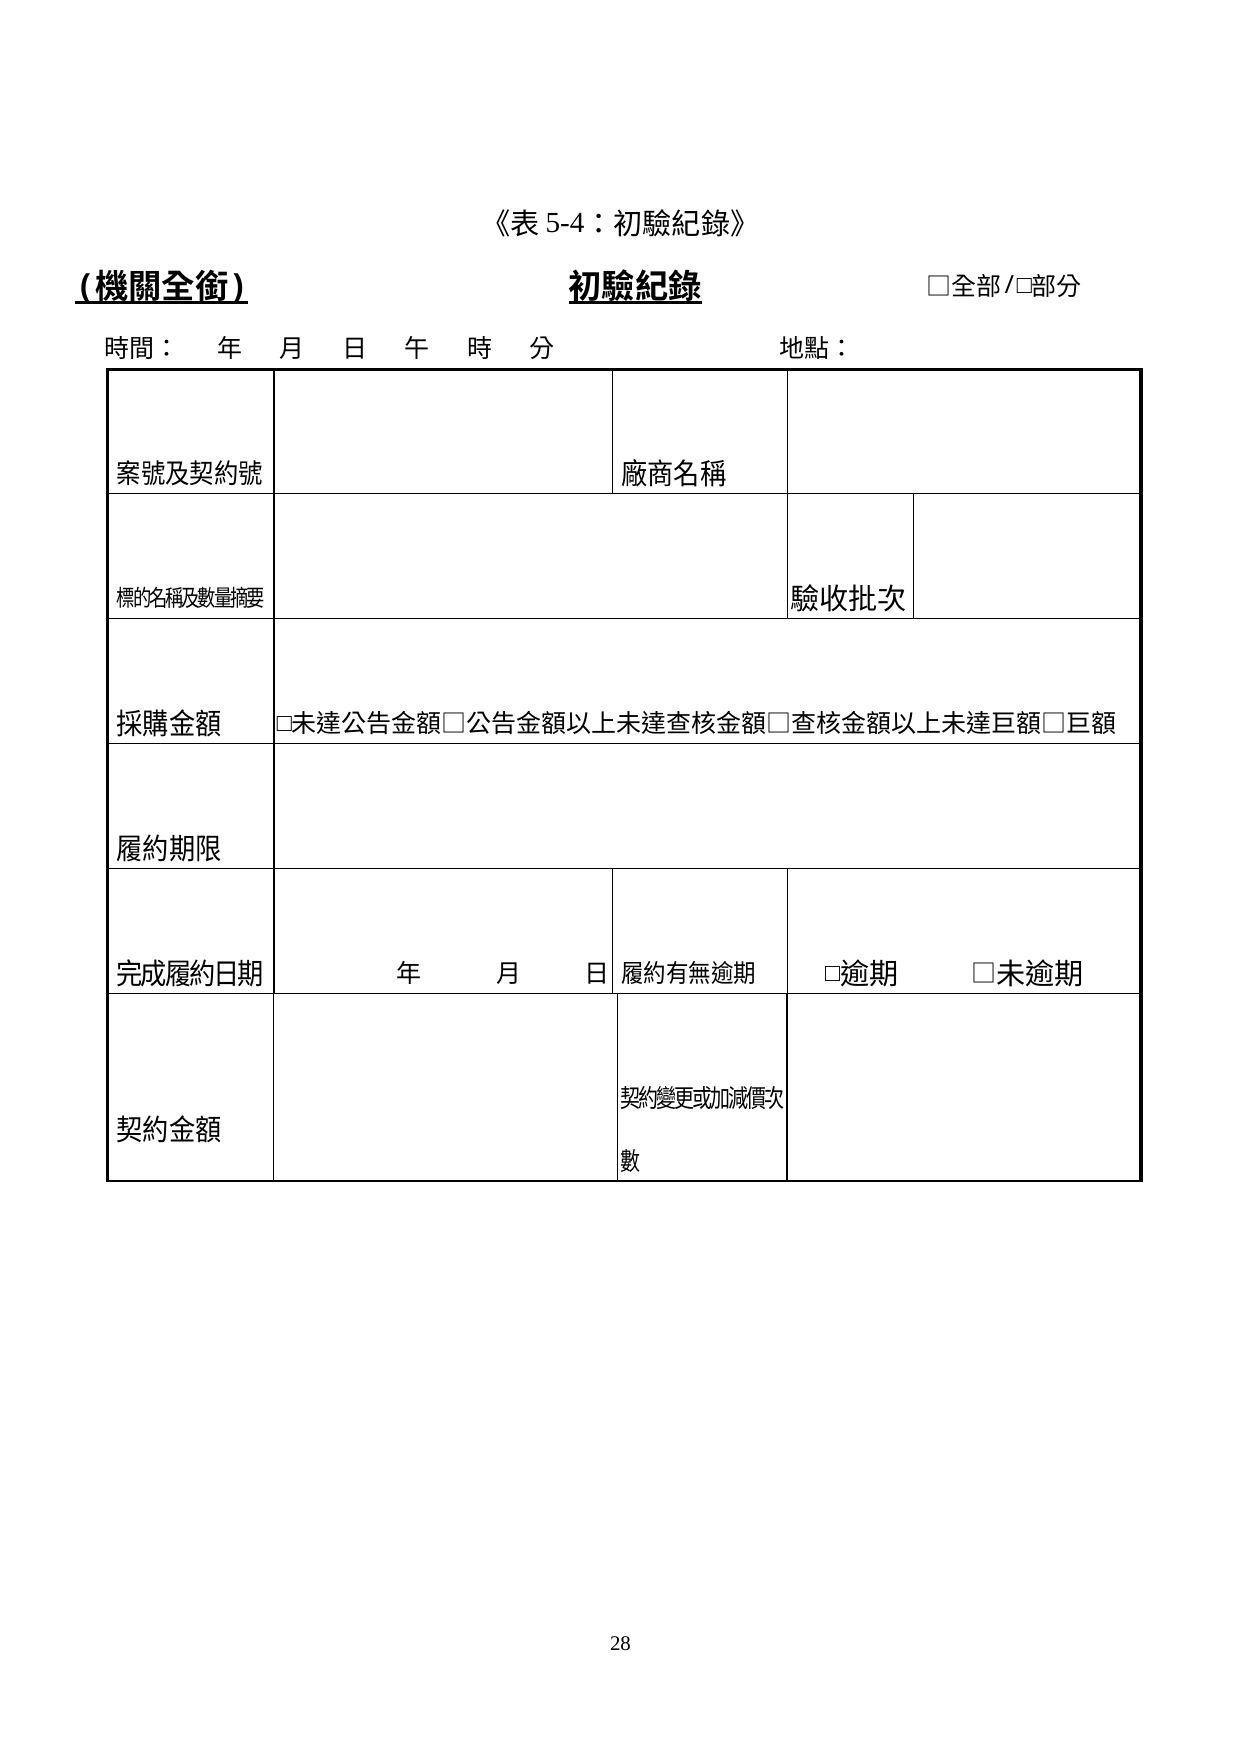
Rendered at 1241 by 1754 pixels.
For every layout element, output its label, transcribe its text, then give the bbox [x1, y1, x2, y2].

table_cell 履約期限 [109, 744, 273, 868]
table_header 案號及契約號 [109, 371, 273, 493]
table_cell [914, 494, 1139, 618]
table_cell 完成履約日期 [109, 869, 273, 993]
table_cell 契約變更或加減價次數 [618, 994, 786, 1180]
table_cell [275, 494, 787, 618]
table_cell 採購金額 [109, 619, 273, 743]
table_cell 履約有無逾期 [613, 869, 787, 993]
table_header [275, 371, 612, 493]
text 《表5-4：初驗紀錄》 [75, 180, 1165, 243]
table_header 廠商名稱 [613, 371, 787, 493]
table_cell [274, 994, 617, 1180]
text 時間： 年 月 日 午 時 分 地點： [75, 305, 1165, 368]
table_cell □未達公告金額□公告金額以上未達查核金額□查核金額以上未達巨額□巨額 [275, 619, 1139, 743]
table_cell 驗收批次 [788, 494, 913, 618]
text (機關全銜) 初驗紀錄 □全部/□部分 [75, 243, 1174, 305]
table_cell 年 月 日 [275, 869, 612, 993]
table_cell 標的名稱及數量摘要 [109, 494, 273, 618]
table_cell [275, 744, 1139, 868]
table_cell [788, 994, 1139, 1180]
table_cell □逾期 □未逾期 [788, 869, 1139, 993]
table_cell 契約金額 [109, 994, 273, 1180]
table_header [788, 371, 1139, 493]
